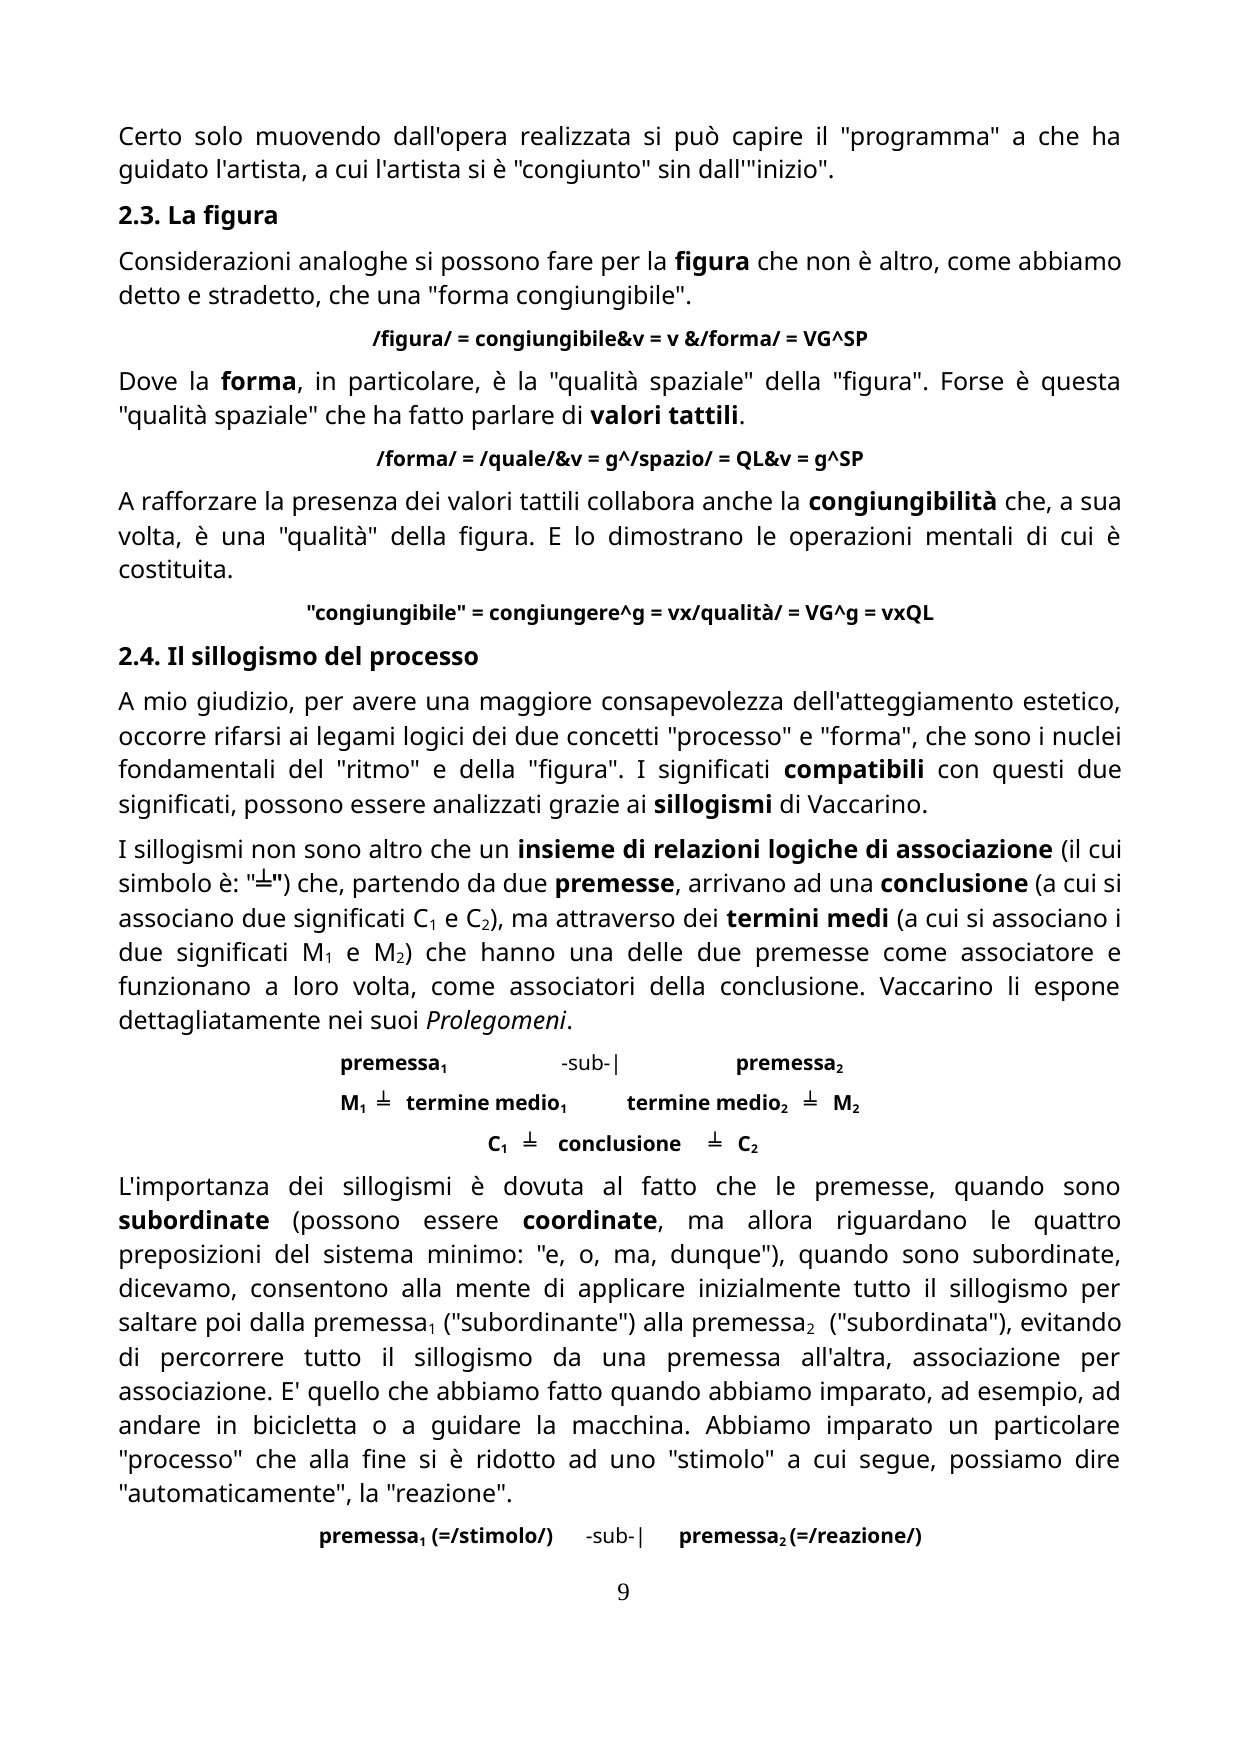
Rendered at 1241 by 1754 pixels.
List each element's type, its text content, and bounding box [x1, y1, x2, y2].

text Considerazioni analoghe si possono fare per la figura che non è altro, come abbiamo detto e stradetto, che una "forma congiungibile". [118, 244, 1122, 312]
text /figura/ = congiungibile&v = v &/forma/ = VG^SP [118, 324, 1122, 352]
text 2.3. La figura [118, 198, 1122, 232]
text "congiungibile" = congiungere^g = vx/qualità/ = VG^g = vxQL [118, 598, 1122, 626]
text I sillogismi non sono altro che un insieme di relazioni logiche di associazione (il cui simbolo è: "╧") che, partendo da due premesse, arrivano ad una conclusione (a cui si associano due significati C1 e C2), ma attraverso dei termini medi (a cui si associano i due significati M1 e M2) che hanno una delle due premesse come associatore e funzionano a loro volta, come associatori della conclusione. Vaccarino li espone dettagliatamente nei suoi Prolegomeni. [118, 832, 1122, 1036]
text 2.4. Il sillogismo del processo [118, 638, 1122, 672]
text /forma/ = /quale/&v = g^/spazio/ = QL&v = g^SP [118, 444, 1122, 472]
text premessa1 -sub-| premessa2 [118, 1048, 1122, 1077]
text C1 ╧ conclusione ╧ C2 [118, 1129, 1122, 1157]
text Dove la forma, in particolare, è la "qualità spaziale" della "figura". Forse è questa "qualità spaziale" che ha fatto parlare di valori tattili. [118, 364, 1122, 432]
text A mio giudizio, per avere una maggiore consapevolezza dell'atteggiamento estetico, occorre rifarsi ai legami logici dei due concetti "processo" e "forma", che sono i nuclei fondamentali del "ritmo" e della "figura". I significati compatibili con questi due significati, possono essere analizzati grazie ai sillogismi di Vaccarino. [118, 684, 1122, 820]
text premessa1 (=/stimolo/) -sub-| premessa2 (=/reazione/) [118, 1521, 1122, 1550]
text M1 ╧ termine medio1 termine medio2 ╧ M2 [118, 1088, 1122, 1117]
text L'importanza dei sillogismi è dovuta al fatto che le premesse, quando sono subordinate (possono essere coordinate, ma allora riguardano le quattro preposizioni del sistema minimo: "e, o, ma, dunque"), quando sono subordinate, dicevamo, consentono alla mente di applicare inizialmente tutto il sillogismo per saltare poi dalla premessa1 ("subordinante") alla premessa2 ("subordinata"), evitando di percorrere tutto il sillogismo da una premessa all'altra, associazione per associazione. E' quello che abbiamo fatto quando abbiamo imparato, ad esempio, ad andare in bicicletta o a guidare la macchina. Abbiamo imparato un particolare "processo" che alla fine si è ridotto ad uno "stimolo" a cui segue, possiamo dire "automaticamente", la "reazione". [118, 1169, 1122, 1509]
text A rafforzare la presenza dei valori tattili collabora anche la congiungibilità che, a sua volta, è una "qualità" della figura. E lo dimostrano le operazioni mentali di cui è costituita. [118, 484, 1122, 586]
text Certo solo muovendo dall'opera realizzata si può capire il "programma" a che ha guidato l'artista, a cui l'artista si è "congiunto" sin dall'"inizio". [118, 118, 1122, 186]
